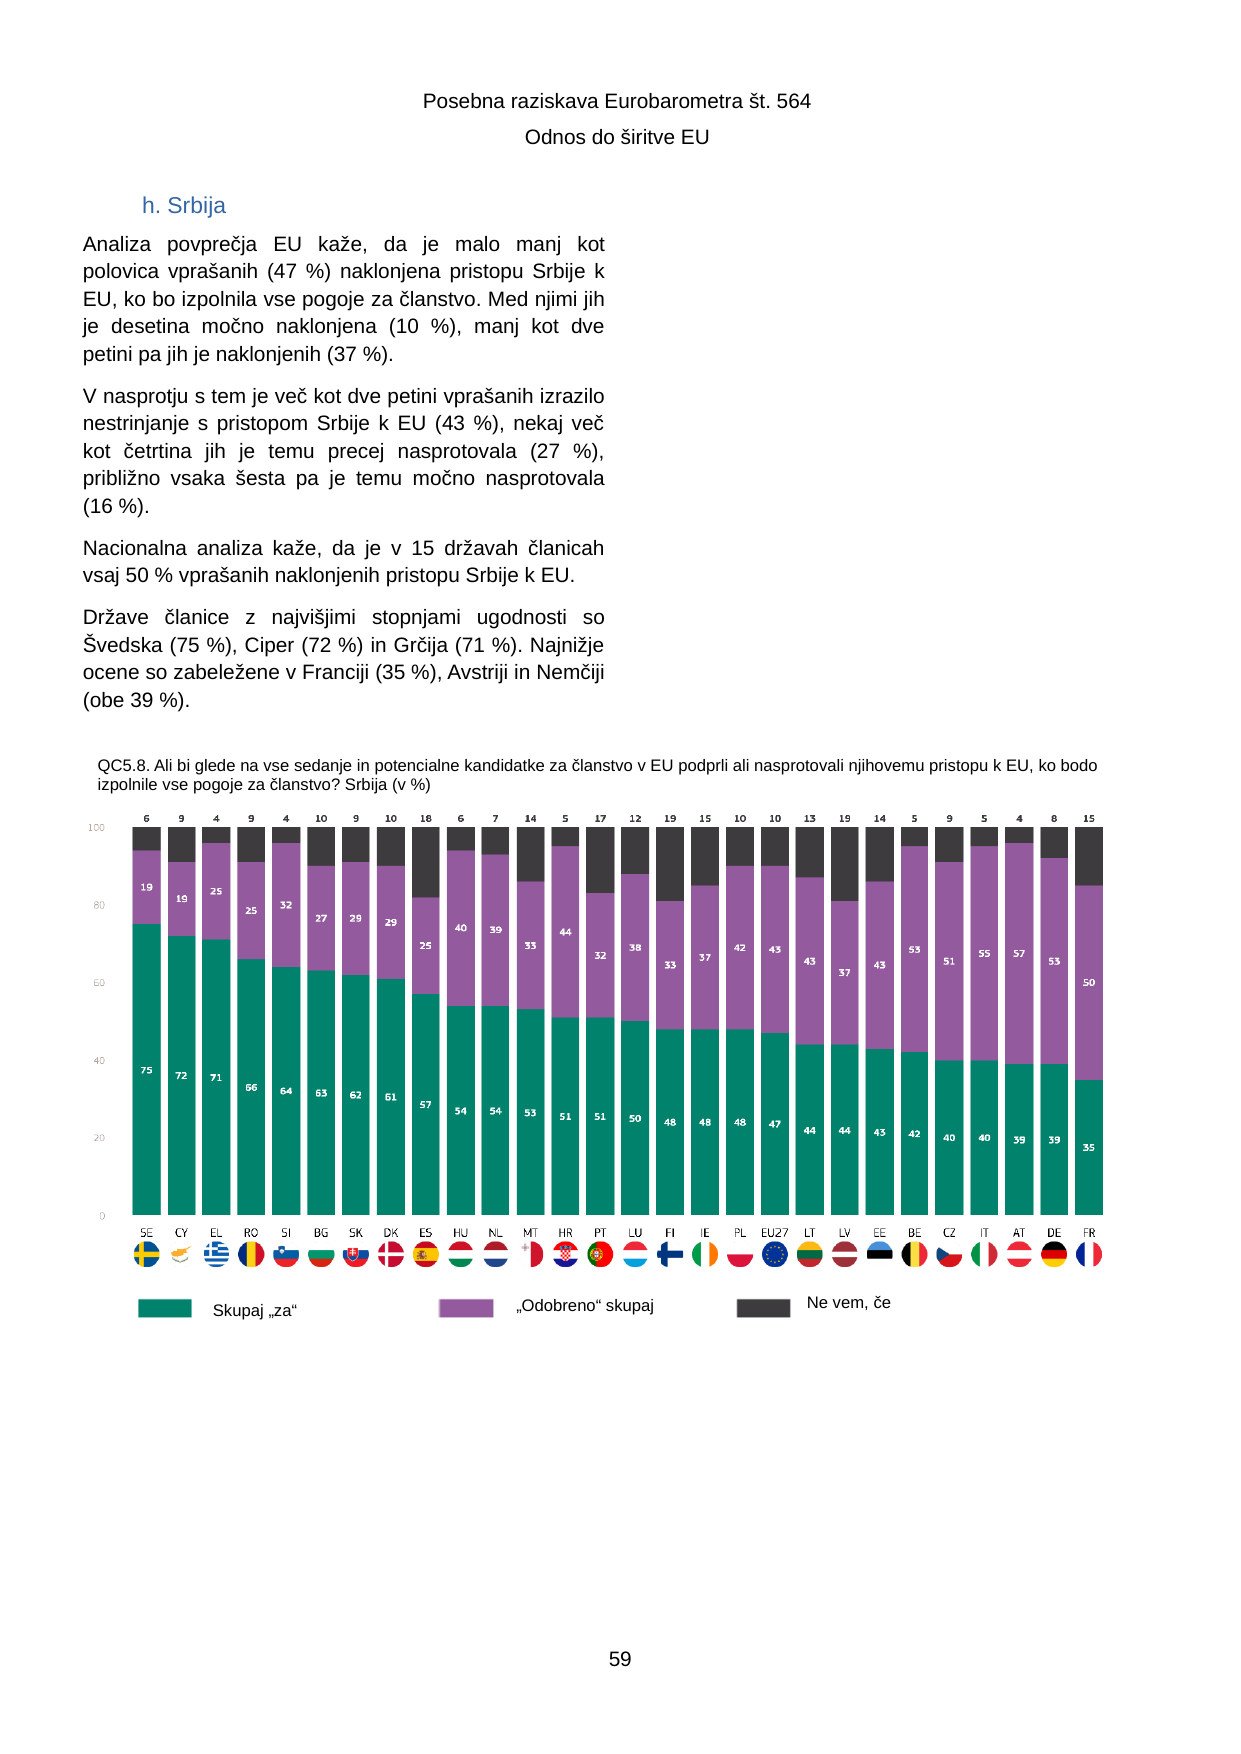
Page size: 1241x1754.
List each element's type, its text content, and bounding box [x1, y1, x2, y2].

subtitle h. Srbija [142, 192, 605, 219]
text V nasprotju s tem je več kot dve petini vprašanih izrazilo nestrinjanje s pristopom Srbije k EU (43 %), nekaj več kot četrtina jih je temu precej nasprotovala (27 %), približno vsaka šesta pa je temu močno nasprotovala (16 %). [83, 383, 605, 517]
text Države članice z najvišjimi stopnjami ugodnosti so Švedska (75 %), Ciper (72 %) in Grčija (71 %). Najnižje ocene so zabeležene v Franciji (35 %), Avstriji in Nemčiji (obe 39 %). [83, 605, 605, 712]
picture [108, 1283, 797, 1321]
picture [83, 803, 1114, 1282]
text Analiza povprečja EU kaže, da je malo manj kot polovica vprašanih (47 %) naklonjena pristopu Srbije k EU, ko bo izpolnila vse pogoje za članstvo. Med njimi jih je desetina močno naklonjena (10 %), manj kot dve petini pa jih je naklonjenih (37 %). [83, 231, 605, 365]
text Nacionalna analiza kaže, da je v 15 državah članicah vsaj 50 % vprašanih naklonjenih pristopu Srbije k EU. [83, 536, 605, 587]
